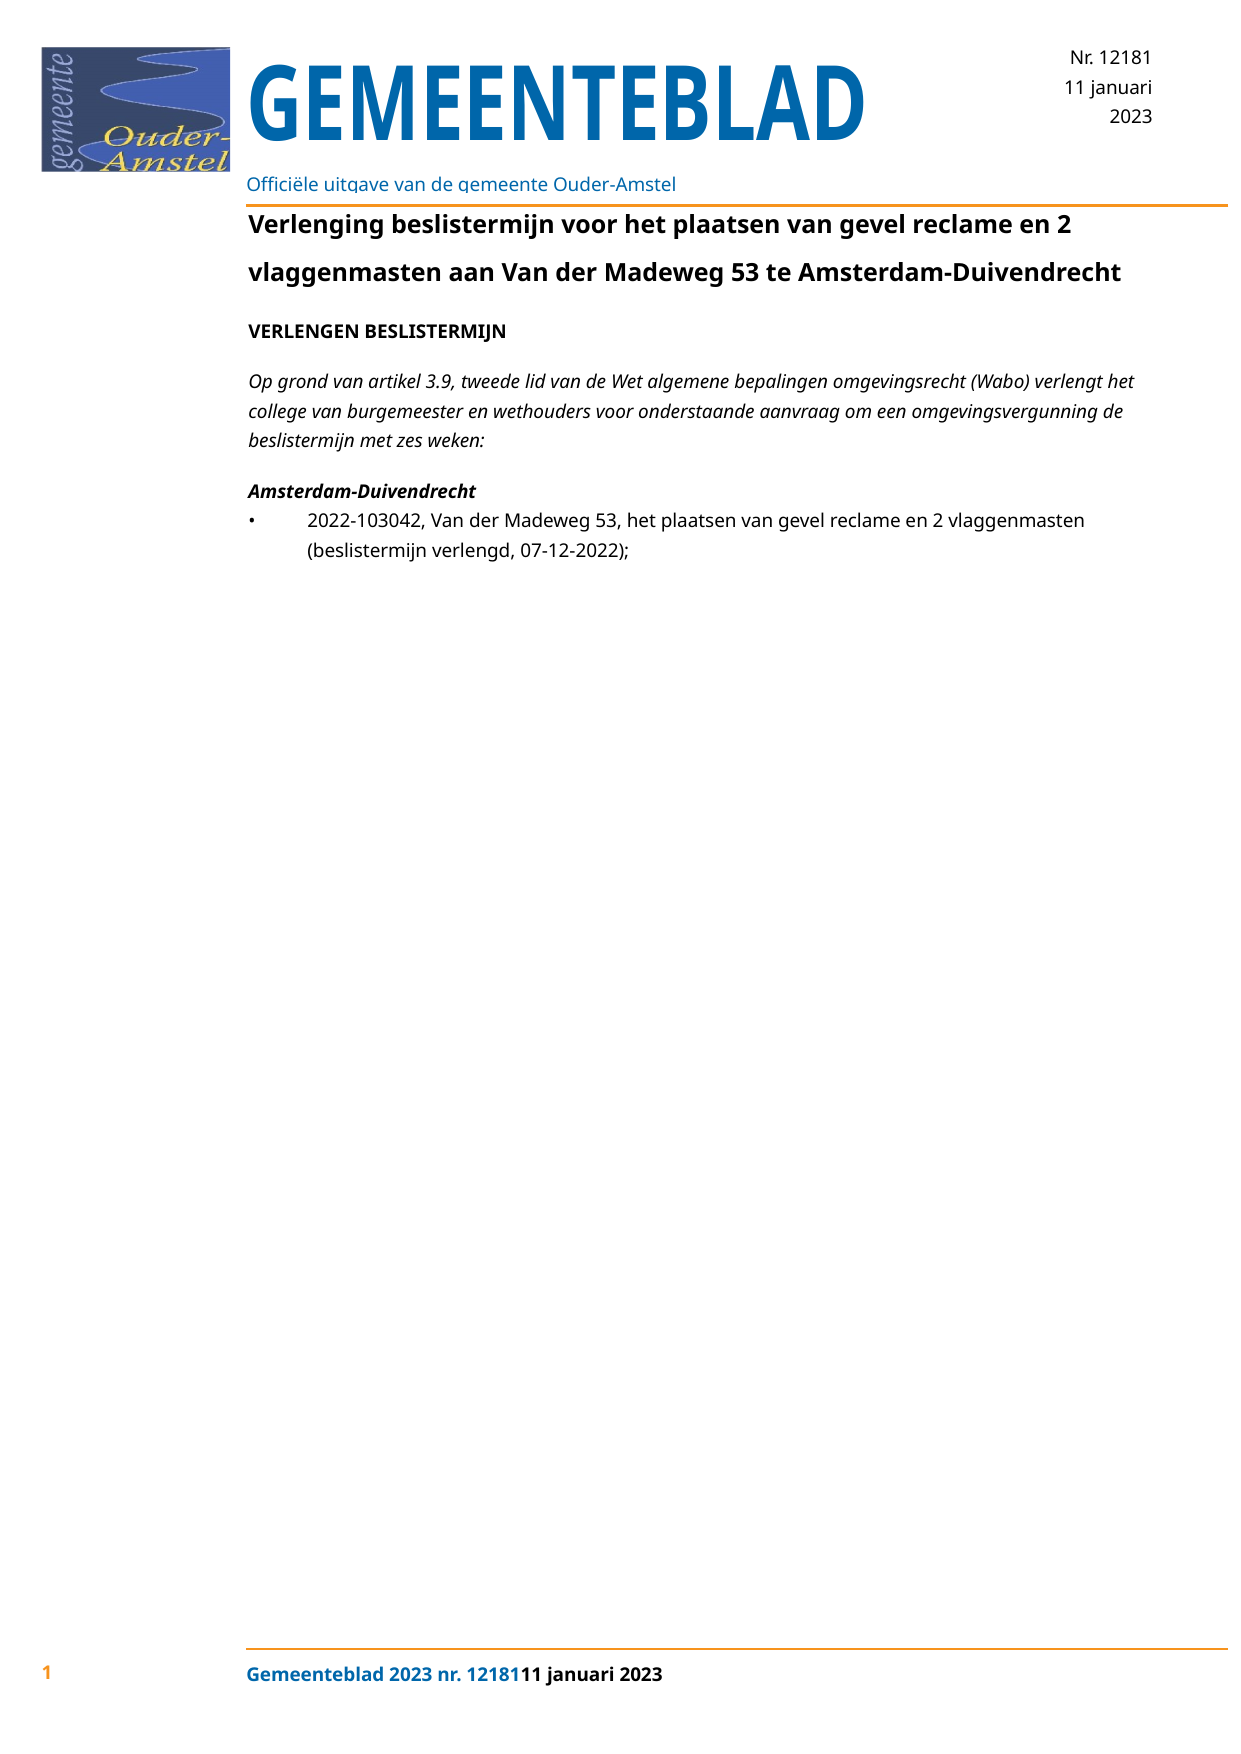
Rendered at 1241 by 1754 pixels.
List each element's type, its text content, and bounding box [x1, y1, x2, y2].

text Verlenging beslistermijn voor het plaatsen van gevel reclame en 2 vlaggenmasten aan Van der Madeweg 53 te Amsterdam-Duivendrecht [248, 207, 1152, 288]
picture [41, 47, 231, 172]
text Op grond van artikel 3.9, tweede lid van de Wet algemene bepalingen omgevingsrecht (Wabo) verlengt het college van burgemeester en wethouders voor onderstaande aanvraag om een omgevingsvergunning de beslistermijn met zes weken: [248, 368, 1152, 453]
text Amsterdam-Duivendrecht [248, 478, 1152, 504]
list 2022-103042, Van der Madeweg 53, het plaatsen van gevel reclame en 2 vlaggenmasten (beslistermijn verlengd, 07-12-2022); [248, 507, 1152, 563]
text VERLENGEN BESLISTERMIJN [248, 318, 1152, 344]
